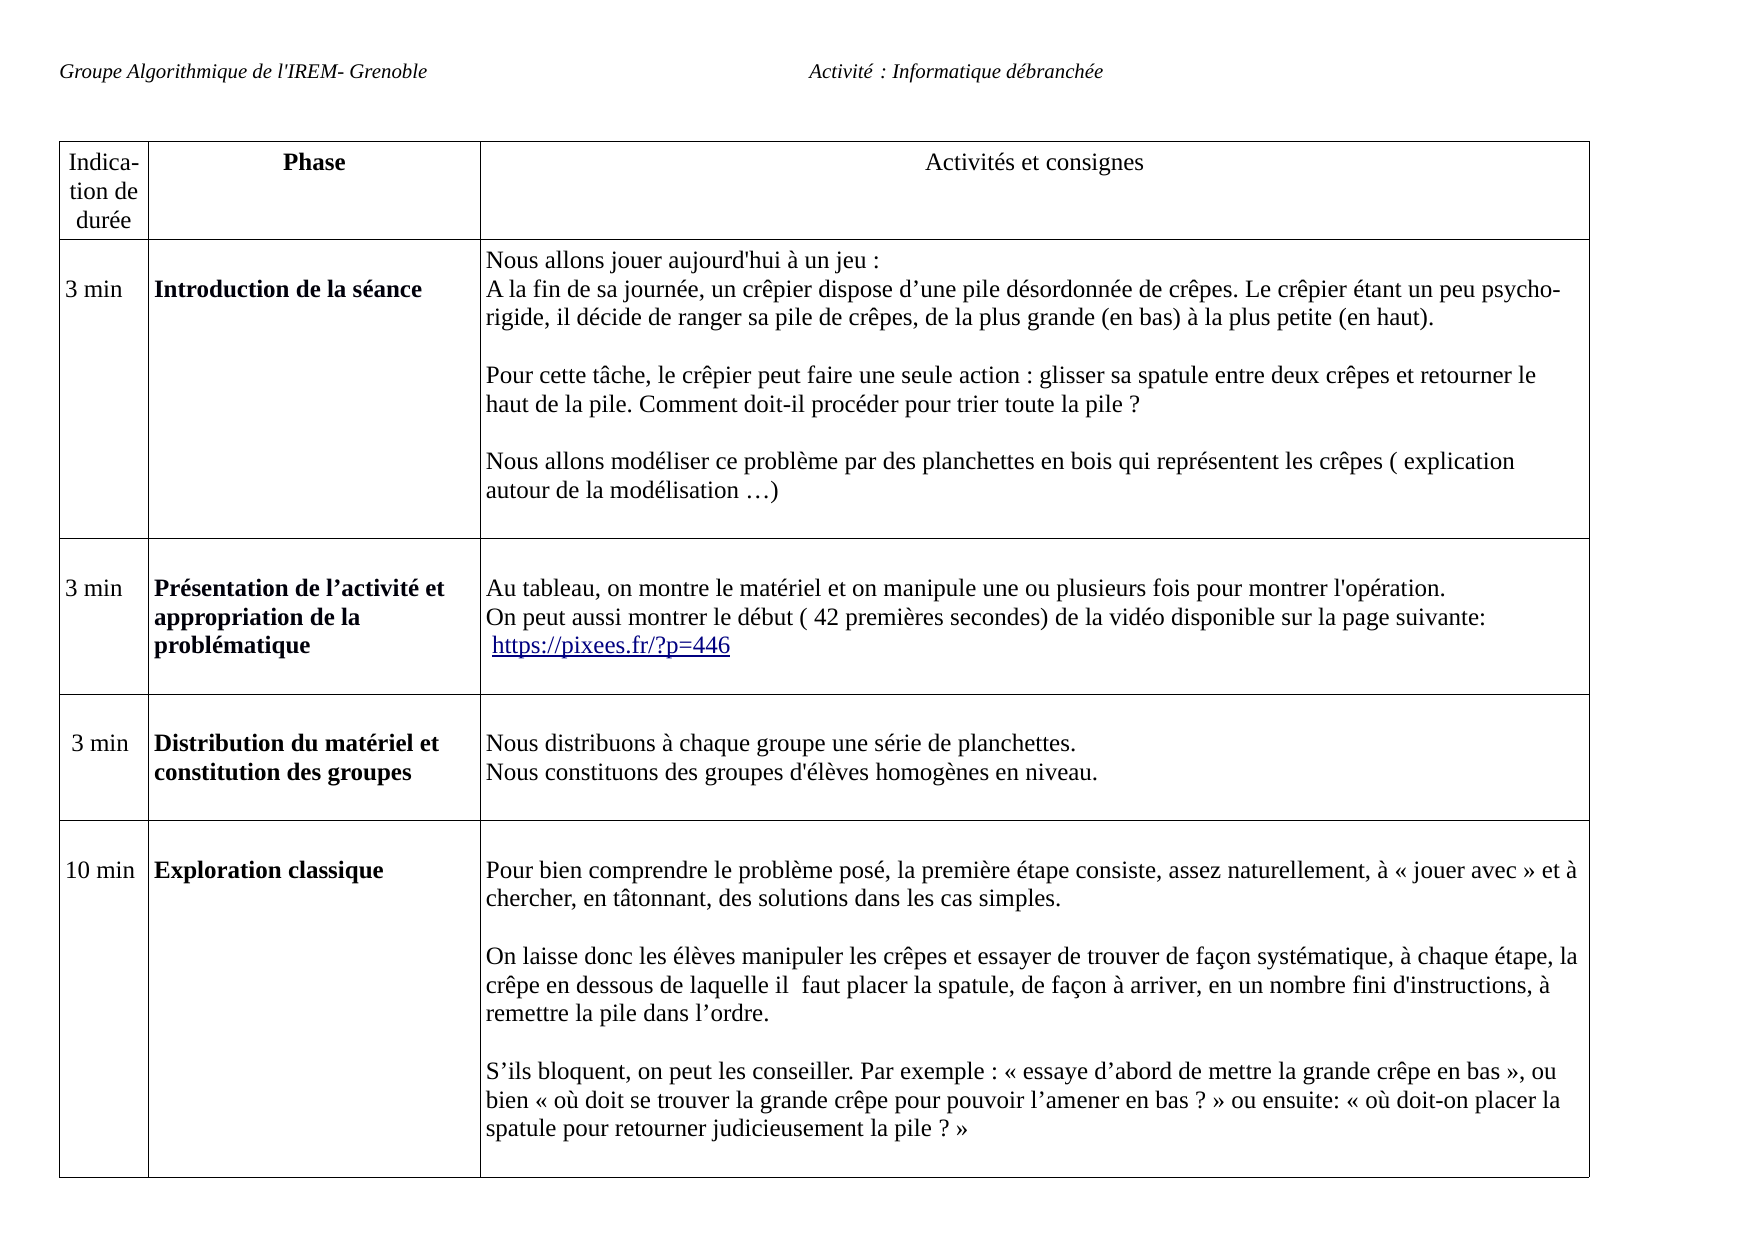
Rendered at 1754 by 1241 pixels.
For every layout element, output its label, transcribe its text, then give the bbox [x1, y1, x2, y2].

table_cell Au tableau, on montre le matériel et on manipule une ou plusieurs fois pour montrer l'opération. On peut aussi montrer le début ( 42 premières secondes) de la vidéo disponible sur la page suivante: https://pixees.fr/?p=446 [481, 539, 1589, 693]
table_header Activités et consignes [481, 142, 1589, 239]
table_cell Exploration classique [149, 821, 480, 1177]
table_cell 3 min [60, 539, 148, 693]
table_header Indica-tion de durée [60, 142, 148, 239]
table_cell 3 min [60, 695, 148, 820]
table_cell Distribution du matériel et constitution des groupes [149, 695, 480, 820]
table_cell 10 min [60, 821, 148, 1177]
table_cell Nous distribuons à chaque groupe une série de planchettes. Nous constituons des groupes d'élèves homogènes en niveau. [481, 695, 1589, 820]
table_cell Pour bien comprendre le problème posé, la première étape consiste, assez naturellement, à « jouer avec » et à chercher, en tâtonnant, des solutions dans les cas simples. On laisse donc les élèves manipuler les crêpes et essayer de trouver de façon systématique, à chaque étape, la crêpe en dessous de laquelle il faut placer la spatule, de façon à arriver, en un nombre fini d'instructions, à remettre la pile dans l’ordre. S’ils bloquent, on peut les conseiller. Par exemple : « essaye d’abord de mettre la grande crêpe en bas », ou bien « où doit se trouver la grande crêpe pour pouvoir l’amener en bas ? » ou ensuite: « où doit-on placer la spatule pour retourner judicieusement la pile ? » [481, 821, 1589, 1177]
table_header Phase [149, 142, 480, 239]
table_cell 3 min [60, 240, 148, 538]
table_cell Introduction de la séance [149, 240, 480, 538]
table_cell Présentation de l’activité et appropriation de la problématique [149, 539, 480, 693]
table_cell Nous allons jouer aujourd'hui à un jeu : A la fin de sa journée, un crêpier dispose d’une pile désordonnée de crêpes. Le crêpier étant un peu psycho- rigide, il décide de ranger sa pile de crêpes, de la plus grande (en bas) à la plus petite (en haut). Pour cette tâche, le crêpier peut faire une seule action : glisser sa spatule entre deux crêpes et retourner le haut de la pile. Comment doit-il procéder pour trier toute la pile ? Nous allons modéliser ce problème par des planchettes en bois qui représentent les crêpes ( explication autour de la modélisation …) [481, 240, 1589, 538]
